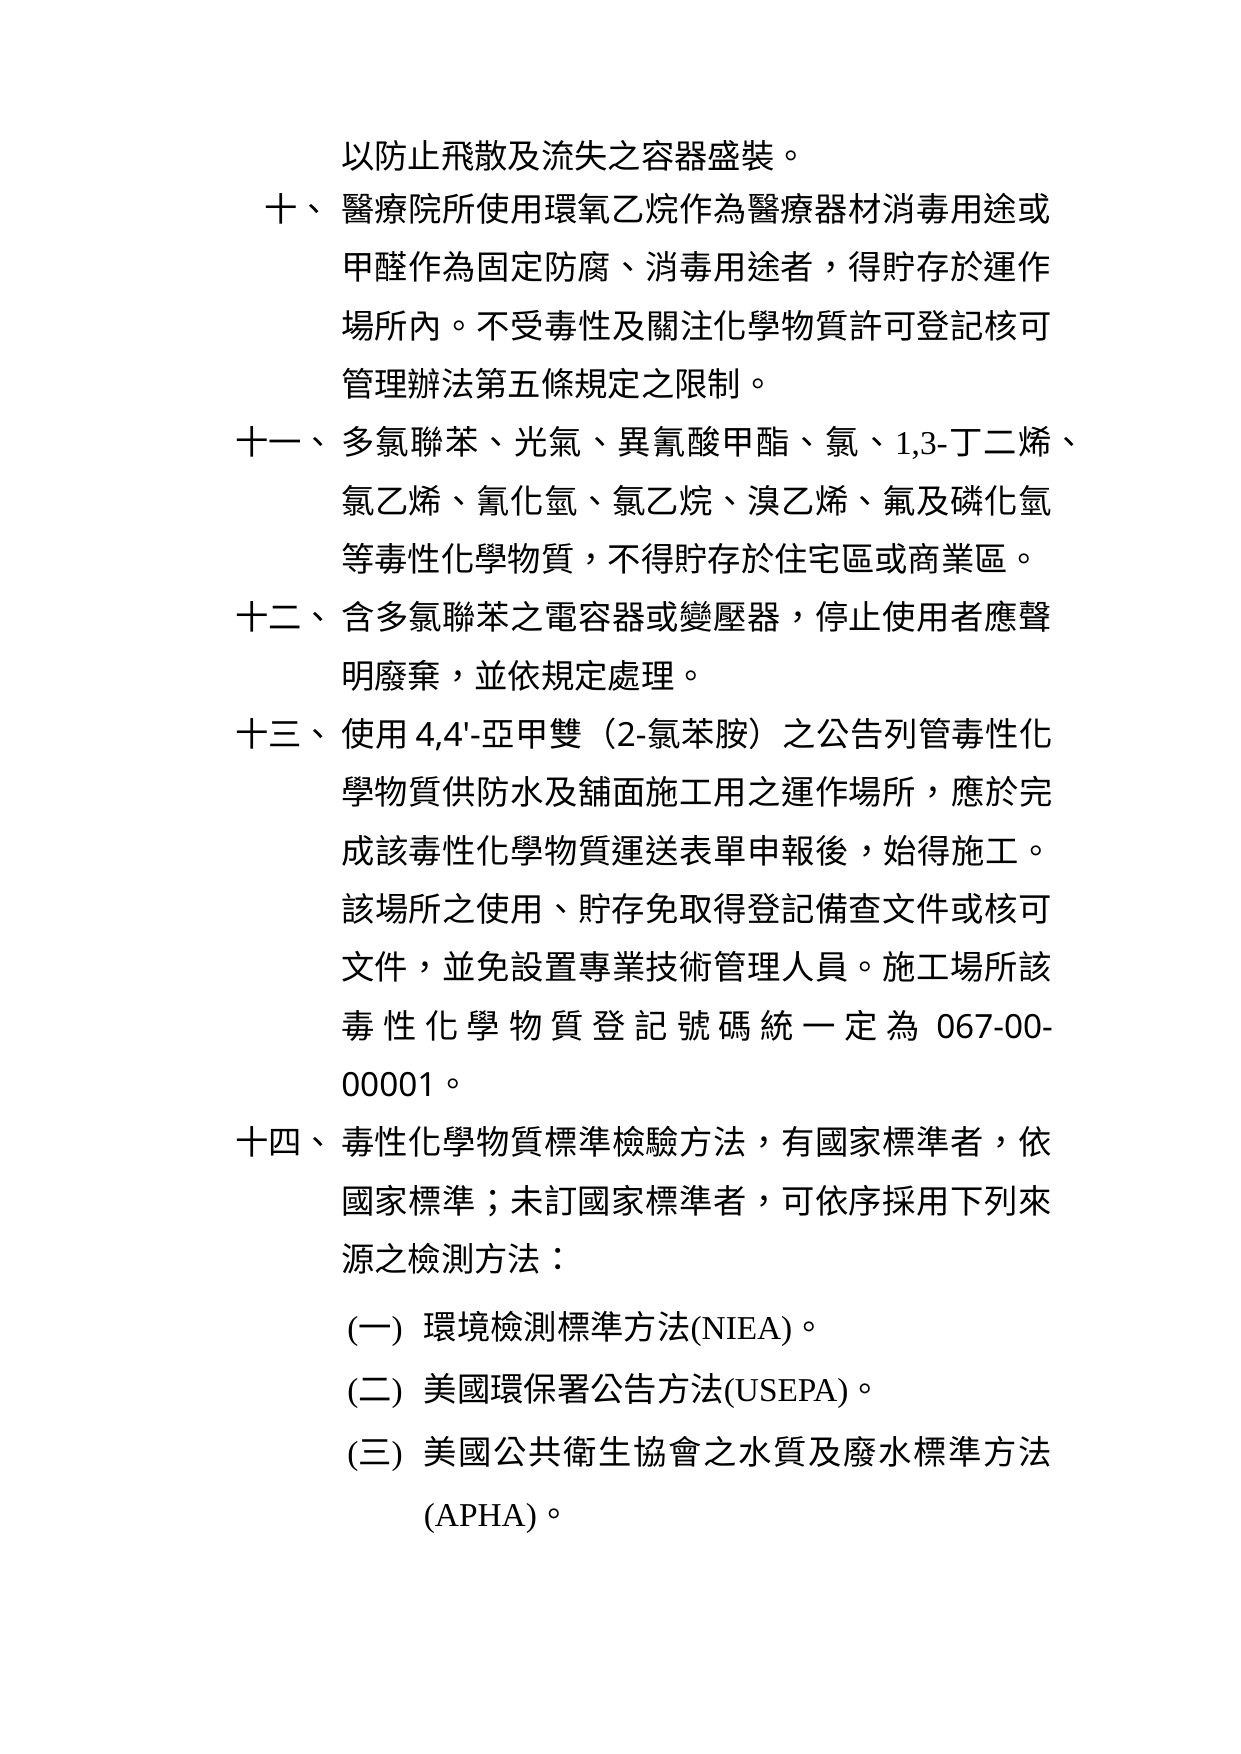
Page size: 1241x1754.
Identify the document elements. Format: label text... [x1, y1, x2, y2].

list 含多氯聯苯之電容器或變壓器，停止使用者應聲明廢棄，並依規定處理。 [235, 583, 1053, 700]
list 美國環保署公告方法(USEPA)。 [347, 1346, 1053, 1408]
list 美國公共衛生協會之水質及廢水標準方法(APHA)。 [347, 1408, 1053, 1533]
list 多氯聯苯、光氣、異氰酸甲酯、氯、1,3-丁二烯、氯乙烯、氰化氫、氯乙烷、溴乙烯、氟及磷化氫等毒性化學物質，不得貯存於住宅區或商業區。 [235, 408, 1053, 583]
list 毒性化學物質標準檢驗方法，有國家標準者，依國家標準；未訂國家標準者，可依序採用下列來源之檢測方法： [235, 1108, 1053, 1283]
list 醫療院所使用環氧乙烷作為醫療器材消毒用途或甲醛作為固定防腐、消毒用途者，得貯存於運作場所內。不受毒性及關注化學物質許可登記核可管理辦法第五條規定之限制。 [264, 175, 1053, 408]
list 以防止飛散及流失之容器盛裝。 [264, 112, 1053, 175]
list 環境檢測標準方法(NIEA)。 [347, 1283, 1053, 1346]
list 使用4,4'-亞甲雙（2-氯苯胺）之公告列管毒性化學物質供防水及舖面施工用之運作場所，應於完成該毒性化學物質運送表單申報後，始得施工。該場所之使用、貯存免取得登記備查文件或核可文件，並免設置專業技術管理人員。施工場所該毒性化學物質登記號碼統一定為067-00-00001。 [235, 700, 1053, 1108]
